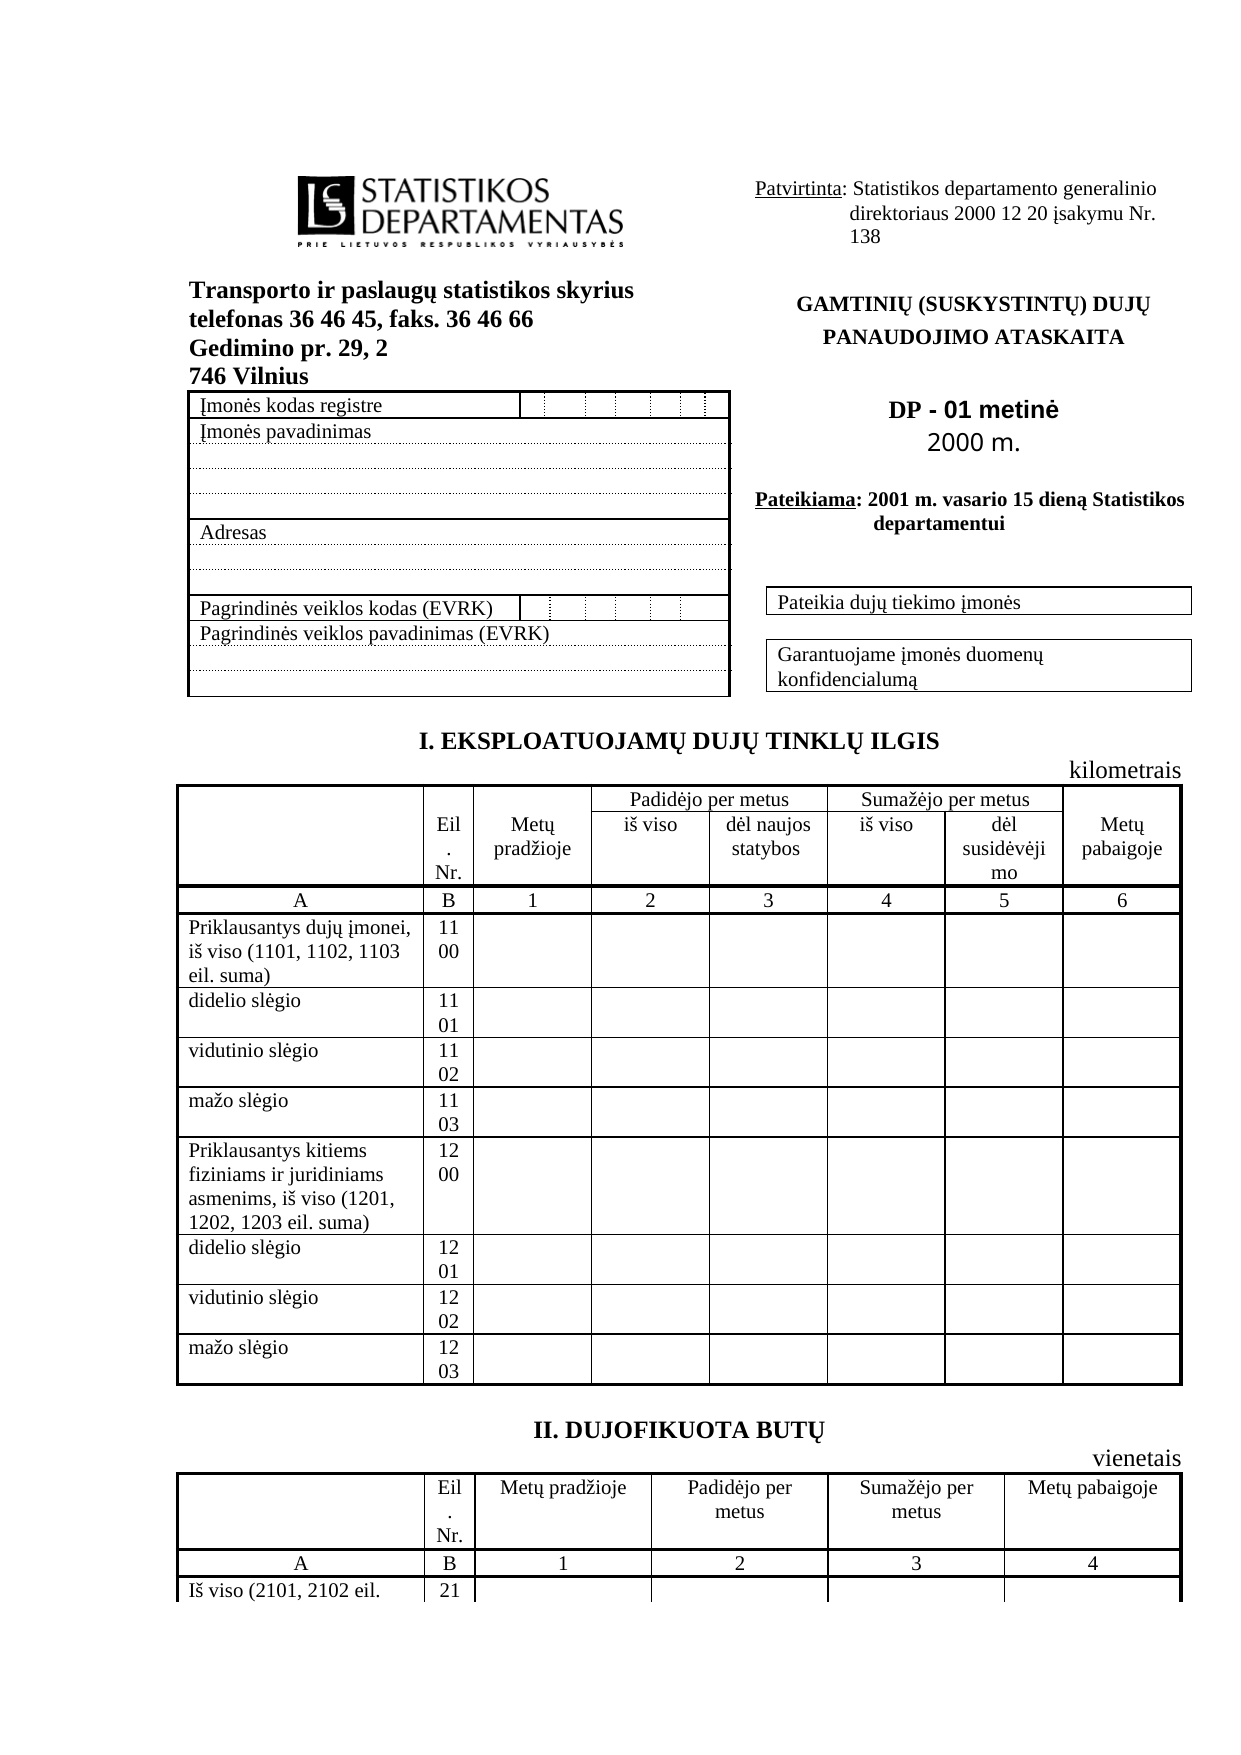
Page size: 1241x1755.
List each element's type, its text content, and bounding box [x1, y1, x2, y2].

table_cell [681, 596, 728, 620]
table_cell [828, 1088, 944, 1136]
table_cell 2 [652, 1551, 827, 1575]
table_cell [1064, 1088, 1179, 1136]
table_cell [652, 1578, 827, 1602]
text kilometrais [177, 755, 1181, 783]
table_cell [828, 1038, 944, 1086]
table_cell [1064, 1335, 1179, 1383]
table_header Metų pabaigoje [1005, 1475, 1179, 1547]
table_cell [592, 1038, 709, 1086]
table_header [521, 393, 544, 417]
table_cell dėl susidėvėjimo [946, 812, 1062, 884]
table_cell 1201 [424, 1235, 473, 1283]
table_cell dėl naujos statybos [710, 812, 827, 884]
table_header Padidėjo per metus [592, 787, 827, 811]
table_cell Pagrindinės veiklos pavadinimas (EVRK) [190, 621, 728, 645]
table_cell B [424, 888, 473, 912]
table_cell [1005, 1578, 1179, 1602]
table_cell 1103 [424, 1088, 473, 1136]
text vienetais [177, 1443, 1181, 1472]
table_cell Metų pradžioje [474, 811, 591, 884]
table_cell 1100 [424, 915, 473, 987]
table_cell [710, 1138, 827, 1234]
table_cell [592, 988, 709, 1037]
table_cell [1064, 1285, 1179, 1333]
table_cell [946, 1138, 1062, 1234]
table_cell 1200 [424, 1138, 473, 1234]
table_cell [592, 1335, 709, 1383]
table_header Įmonės kodas registre [190, 393, 519, 417]
table_header [705, 393, 728, 417]
table_cell 4 [1005, 1551, 1179, 1575]
table_cell 2 [592, 888, 709, 912]
table_cell [710, 988, 827, 1037]
table_cell iš viso [828, 812, 944, 884]
table_cell [474, 1138, 591, 1234]
table_cell [592, 915, 709, 987]
table_cell [592, 1285, 709, 1333]
table_cell 6 [1064, 888, 1179, 912]
table_cell [474, 1038, 591, 1086]
table_header [179, 787, 423, 811]
table_cell [1064, 1235, 1179, 1283]
table_cell [476, 1578, 651, 1602]
table_cell [592, 1138, 709, 1234]
table_header Padidėjo per metus [652, 1475, 827, 1547]
table_cell [946, 915, 1062, 987]
table_cell [710, 1038, 827, 1086]
table_cell [592, 1088, 709, 1136]
table_cell [550, 596, 586, 620]
table_cell A [179, 1551, 424, 1575]
table_header Eil. Nr. [425, 1475, 474, 1547]
table_cell [474, 1088, 591, 1136]
table_cell [474, 1285, 591, 1333]
table_cell [190, 443, 728, 468]
table_header [474, 787, 591, 811]
table_header Metų pradžioje [476, 1475, 651, 1547]
table_cell 1203 [424, 1335, 473, 1383]
table_cell [828, 988, 944, 1037]
table_cell [1064, 1138, 1179, 1234]
text I. eksploatuojamų dujų tinklų ilgis [177, 726, 1181, 755]
table_cell [179, 811, 423, 884]
table_cell Pagrindinės veiklos kodas (EVRK) [190, 596, 519, 620]
table_header [681, 393, 705, 417]
table_cell [946, 1335, 1062, 1383]
table_cell [828, 1285, 944, 1333]
table_cell iš viso [592, 812, 709, 884]
table_cell 1102 [424, 1038, 473, 1086]
table_cell [474, 915, 591, 987]
table_header [179, 1475, 424, 1547]
table_cell 21 [425, 1578, 474, 1602]
table_header Patvirtinta: Statistikos departamento generalinio direktoriaus 2000 12 20 įsakymu Nr. 138 gamtinių (suskystintų) dujų panaudojimo ataskaita DP - 01 metinė 2000 m. Pateikiama: 2001 m. vasario 15 dieną Statistikos departamentui [744, 176, 1204, 697]
table_cell 3 [710, 888, 827, 912]
table_cell Eil. Nr. [424, 811, 473, 884]
table_cell [651, 596, 681, 620]
table_cell [592, 1235, 709, 1283]
table_header [424, 787, 473, 811]
table_cell [946, 1235, 1062, 1283]
table_cell 1 [474, 888, 591, 912]
table_cell [190, 493, 728, 518]
table_cell A [179, 888, 423, 912]
table_cell 1101 [424, 988, 473, 1037]
table_header [615, 393, 651, 417]
table_cell [190, 645, 728, 670]
table_cell [710, 915, 827, 987]
table_cell [710, 1335, 827, 1383]
table_header [1064, 787, 1179, 811]
table_cell [190, 544, 728, 569]
table_cell [829, 1578, 1004, 1602]
table_header Garantuojame įmonės duomenų konfidencialumą [767, 640, 1191, 691]
table_cell [190, 468, 728, 493]
table_cell [946, 988, 1062, 1037]
table_cell 5 [946, 888, 1062, 912]
table_cell [828, 1335, 944, 1383]
table_header Sumažėjo per metus [829, 1475, 1004, 1547]
table_cell mažo slėgio [179, 1335, 423, 1383]
table_header [586, 393, 615, 417]
table_cell Adresas [190, 520, 728, 544]
table_cell Iš viso (2101, 2102 eil. [179, 1578, 424, 1602]
table_cell [946, 1285, 1062, 1333]
table_cell [474, 1235, 591, 1283]
table_cell [946, 1088, 1062, 1136]
table_header [545, 393, 586, 417]
table_cell [828, 1138, 944, 1234]
table_cell Metų pabaigoje [1064, 811, 1179, 884]
table_cell mažo slėgio [179, 1088, 423, 1136]
table_cell [586, 596, 615, 620]
table_cell [474, 1335, 591, 1383]
table_cell [190, 670, 728, 696]
table_cell Priklausantys dujų įmonei, iš viso (1101, 1102, 1103 eil. suma) [179, 915, 423, 987]
table_cell [1064, 1038, 1179, 1086]
table_cell vidutinio slėgio [179, 1285, 423, 1333]
table_cell [828, 915, 944, 987]
table_cell [828, 1235, 944, 1283]
table_header Transporto ir paslaugų statistikos skyrius telefonas 36 46 45, faks. 36 46 66 Gedimino pr. 29, 2 746 Vilnius [177, 176, 744, 697]
table_cell [1064, 915, 1179, 987]
table_cell 1 [476, 1551, 651, 1575]
table_header Pateikia dujų tiekimo įmonės [767, 588, 1191, 614]
text II. dujofikuota butų [177, 1415, 1181, 1443]
table_cell [1064, 988, 1179, 1037]
table_cell B [425, 1551, 474, 1575]
table_cell [190, 569, 728, 594]
table_cell didelio slėgio [179, 988, 423, 1037]
table_header [651, 393, 681, 417]
table_cell [710, 1088, 827, 1136]
table_cell Įmonės pavadinimas [190, 419, 728, 443]
table_cell [615, 596, 651, 620]
table_cell [521, 596, 550, 620]
table_cell [474, 988, 591, 1037]
table_cell 1202 [424, 1285, 473, 1333]
table_cell [946, 1038, 1062, 1086]
table_cell 3 [829, 1551, 1004, 1575]
table_cell vidutinio slėgio [179, 1038, 423, 1086]
table_cell 4 [828, 888, 944, 912]
table_cell [710, 1285, 827, 1333]
table_header Sumažėjo per metus [828, 787, 1062, 811]
table_cell [710, 1235, 827, 1283]
table_cell Priklausantys kitiems fiziniams ir juridiniams asmenims, iš viso (1201, 1202, 1203 eil. suma) [179, 1138, 423, 1234]
table_cell didelio slėgio [179, 1235, 423, 1283]
